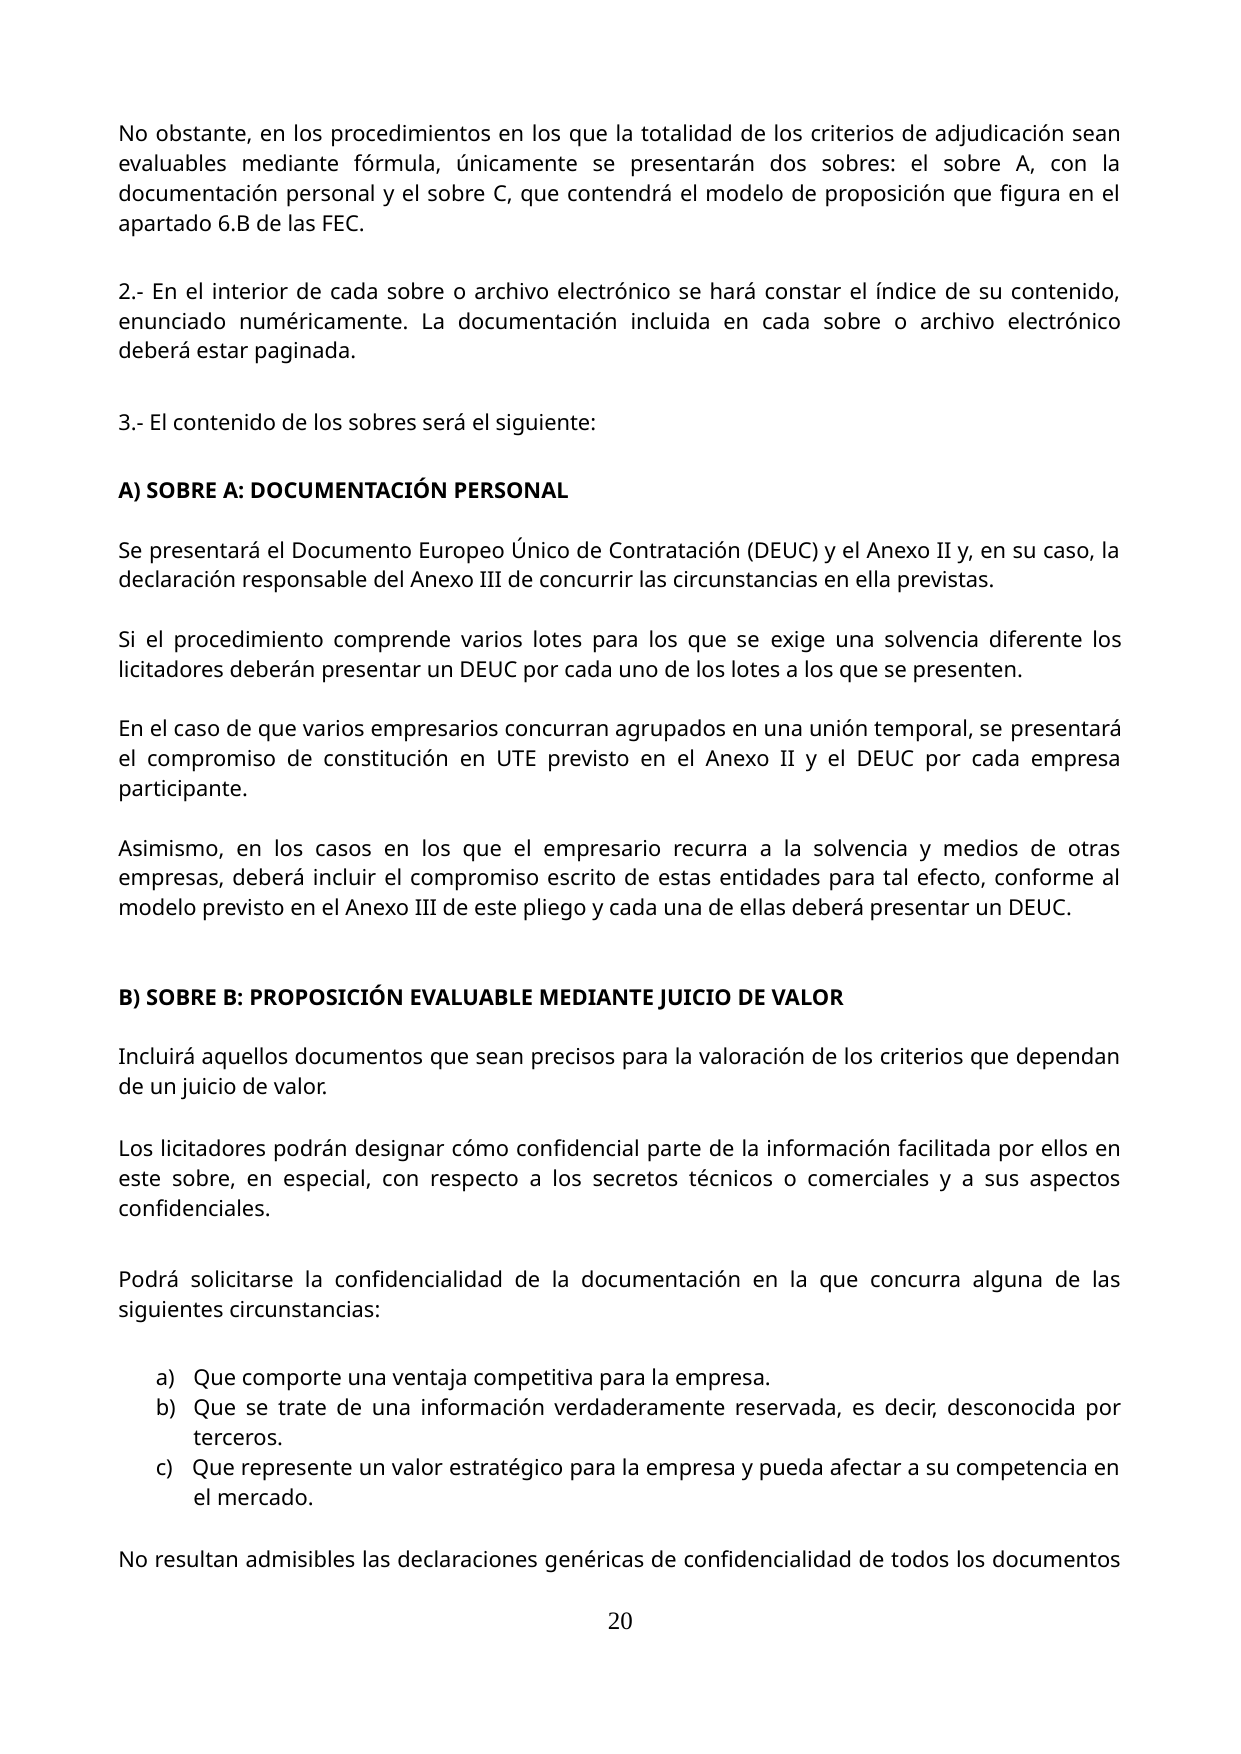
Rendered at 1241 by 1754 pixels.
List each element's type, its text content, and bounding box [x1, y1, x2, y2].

text No obstante, en los procedimientos en los que la totalidad de los criterios de adjudicación sean evaluables mediante fórmula, únicamente se presentarán dos sobres: el sobre A, con la documentación personal y el sobre C, que contendrá el modelo de proposición que figura en el apartado 6.B de las FEC. [118, 118, 1122, 237]
text 2.- En el interior de cada sobre o archivo electrónico se hará constar el índice de su contenido, enunciado numéricamente. La documentación incluida en cada sobre o archivo electrónico deberá estar paginada. [118, 276, 1122, 365]
text Asimismo, en los casos en los que el empresario recurra a la solvencia y medios de otras empresas, deberá incluir el compromiso escrito de estas entidades para tal efecto, conforme al modelo previsto en el Anexo III de este pliego y cada una de ellas deberá presentar un DEUC. [118, 832, 1122, 922]
list Que comporte una ventaja competitiva para la empresa. [156, 1362, 1122, 1392]
text Incluirá aquellos documentos que sean precisos para la valoración de los criterios que dependan de un juicio de valor. [118, 1041, 1122, 1101]
text Se presentará el Documento Europeo Único de Contratación (DEUC) y el Anexo II y, en su caso, la declaración responsable del Anexo III de concurrir las circunstancias en ella previstas. [118, 534, 1122, 594]
list B) SOBRE B: PROPOSICIÓN EVALUABLE MEDIANTE JUICIO DE VALOR [118, 981, 1122, 1011]
text Podrá solicitarse la confidencialidad de la documentación en la que concurra alguna de las siguientes circunstancias: [118, 1264, 1122, 1324]
text Si el procedimiento comprende varios lotes para los que se exige una solvencia diferente los licitadores deberán presentar un DEUC por cada uno de los lotes a los que se presenten. [118, 624, 1122, 683]
text No resultan admisibles las declaraciones genéricas de confidencialidad de todos los documentos [118, 1544, 1122, 1574]
list Que represente un valor estratégico para la empresa y pueda afectar a su competencia en el mercado. [156, 1452, 1122, 1511]
text A) SOBRE A: DOCUMENTACIÓN PERSONAL [118, 475, 1122, 505]
list Que se trate de una información verdaderamente reservada, es decir, desconocida por terceros. [156, 1392, 1122, 1452]
text 3.- El contenido de los sobres será el siguiente: [118, 407, 1122, 436]
text Los licitadores podrán designar cómo confidencial parte de la información facilitada por ellos en este sobre, en especial, con respecto a los secretos técnicos o comerciales y a sus aspectos confidenciales. [118, 1133, 1122, 1223]
text En el caso de que varios empresarios concurran agrupados en una unión temporal, se presentará el compromiso de constitución en UTE previsto en el Anexo II y el DEUC por cada empresa participante. [118, 713, 1122, 803]
